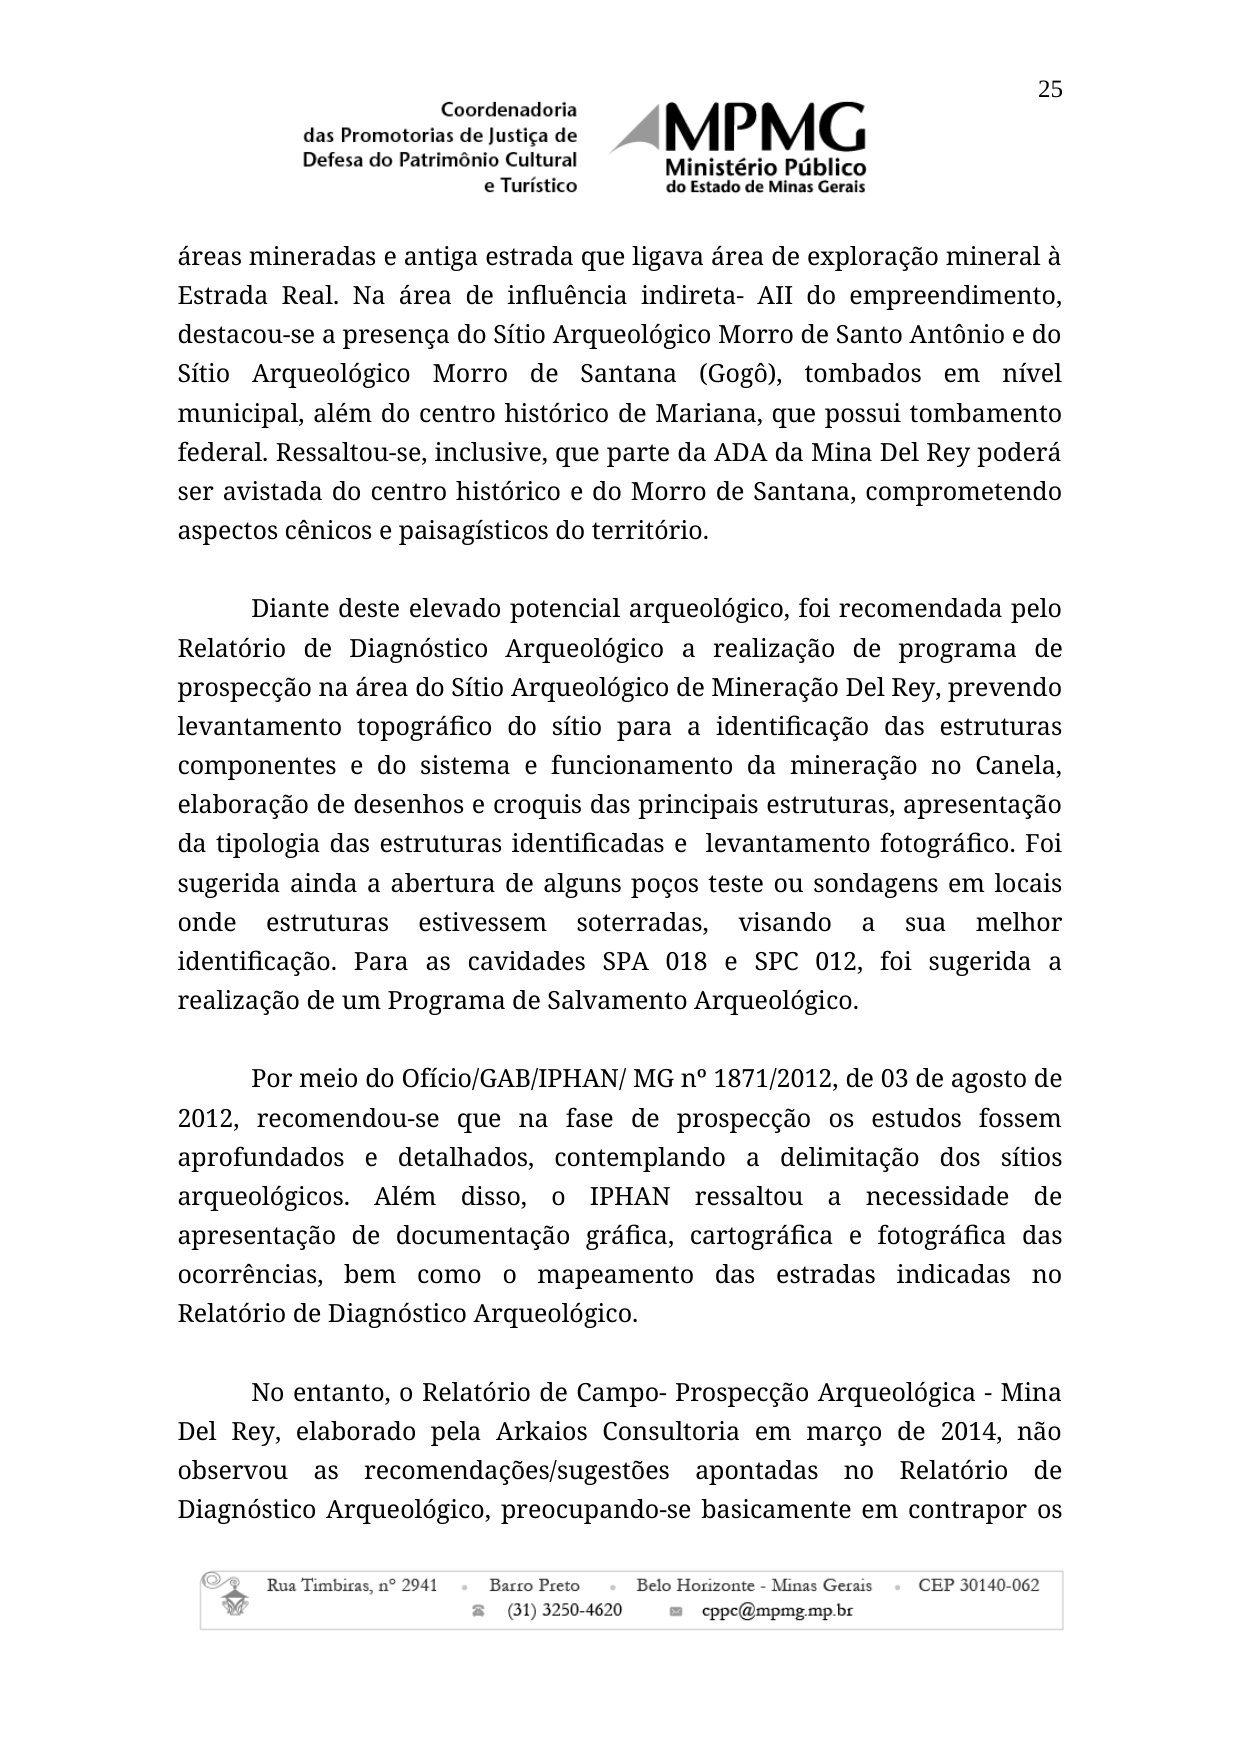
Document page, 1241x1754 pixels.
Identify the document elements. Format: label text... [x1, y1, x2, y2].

picture [188, 1563, 1074, 1637]
text Por meio do Ofício/GAB/IPHAN/ MG nº 1871/2012, de 03 de agosto de 2012, recomendou-se que na fase de prospecção os estudos fossem aprofundados e detalhados, contemplando a delimitação dos sítios arqueológicos. Além disso, o IPHAN ressaltou a necessidade de apresentação de documentação gráfica, cartográfica e fotográfica das ocorrências, bem como o mapeamento das estradas indicadas no Relatório de Diagnóstico Arqueológico. [177, 1061, 1063, 1330]
text Diante deste elevado potencial arqueológico, foi recomendada pelo Relatório de Diagnóstico Arqueológico a realização de programa de prospecção na área do Sítio Arqueológico de Mineração Del Rey, prevendo levantamento topográfico do sítio para a identificação das estruturas componentes e do sistema e funcionamento da mineração no Canela, elaboração de desenhos e croquis das principais estruturas, apresentação da tipologia das estruturas identificadas e levantamento fotográfico. Foi sugerida ainda a abertura de alguns poços teste ou sondagens em locais onde estruturas estivessem soterradas, visando a sua melhor identificação. Para as cavidades SPA 018 e SPC 012, foi sugerida a realização de um Programa de Salvamento Arqueológico. [177, 591, 1063, 1017]
text No entanto, o Relatório de Campo- Prospecção Arqueológica - Mina Del Rey, elaborado pela Arkaios Consultoria em março de 2014, não observou as recomendações/sugestões apontadas no Relatório de Diagnóstico Arqueológico, preocupando-se basicamente em contrapor os [177, 1374, 1063, 1526]
text áreas mineradas e antiga estrada que ligava área de exploração mineral à Estrada Real. Na área de influência indireta- AII do empreendimento, destacou-se a presença do Sítio Arqueológico Morro de Santo Antônio e do Sítio Arqueológico Morro de Santana (Gogô), tombados em nível municipal, além do centro histórico de Mariana, que possui tombamento federal. Ressaltou-se, inclusive, que parte da ADA da Mina Del Rey poderá ser avistada do centro histórico e do Morro de Santana, comprometendo aspectos cênicos e paisagísticos do território. [177, 239, 1063, 547]
picture [177, 73, 1063, 210]
